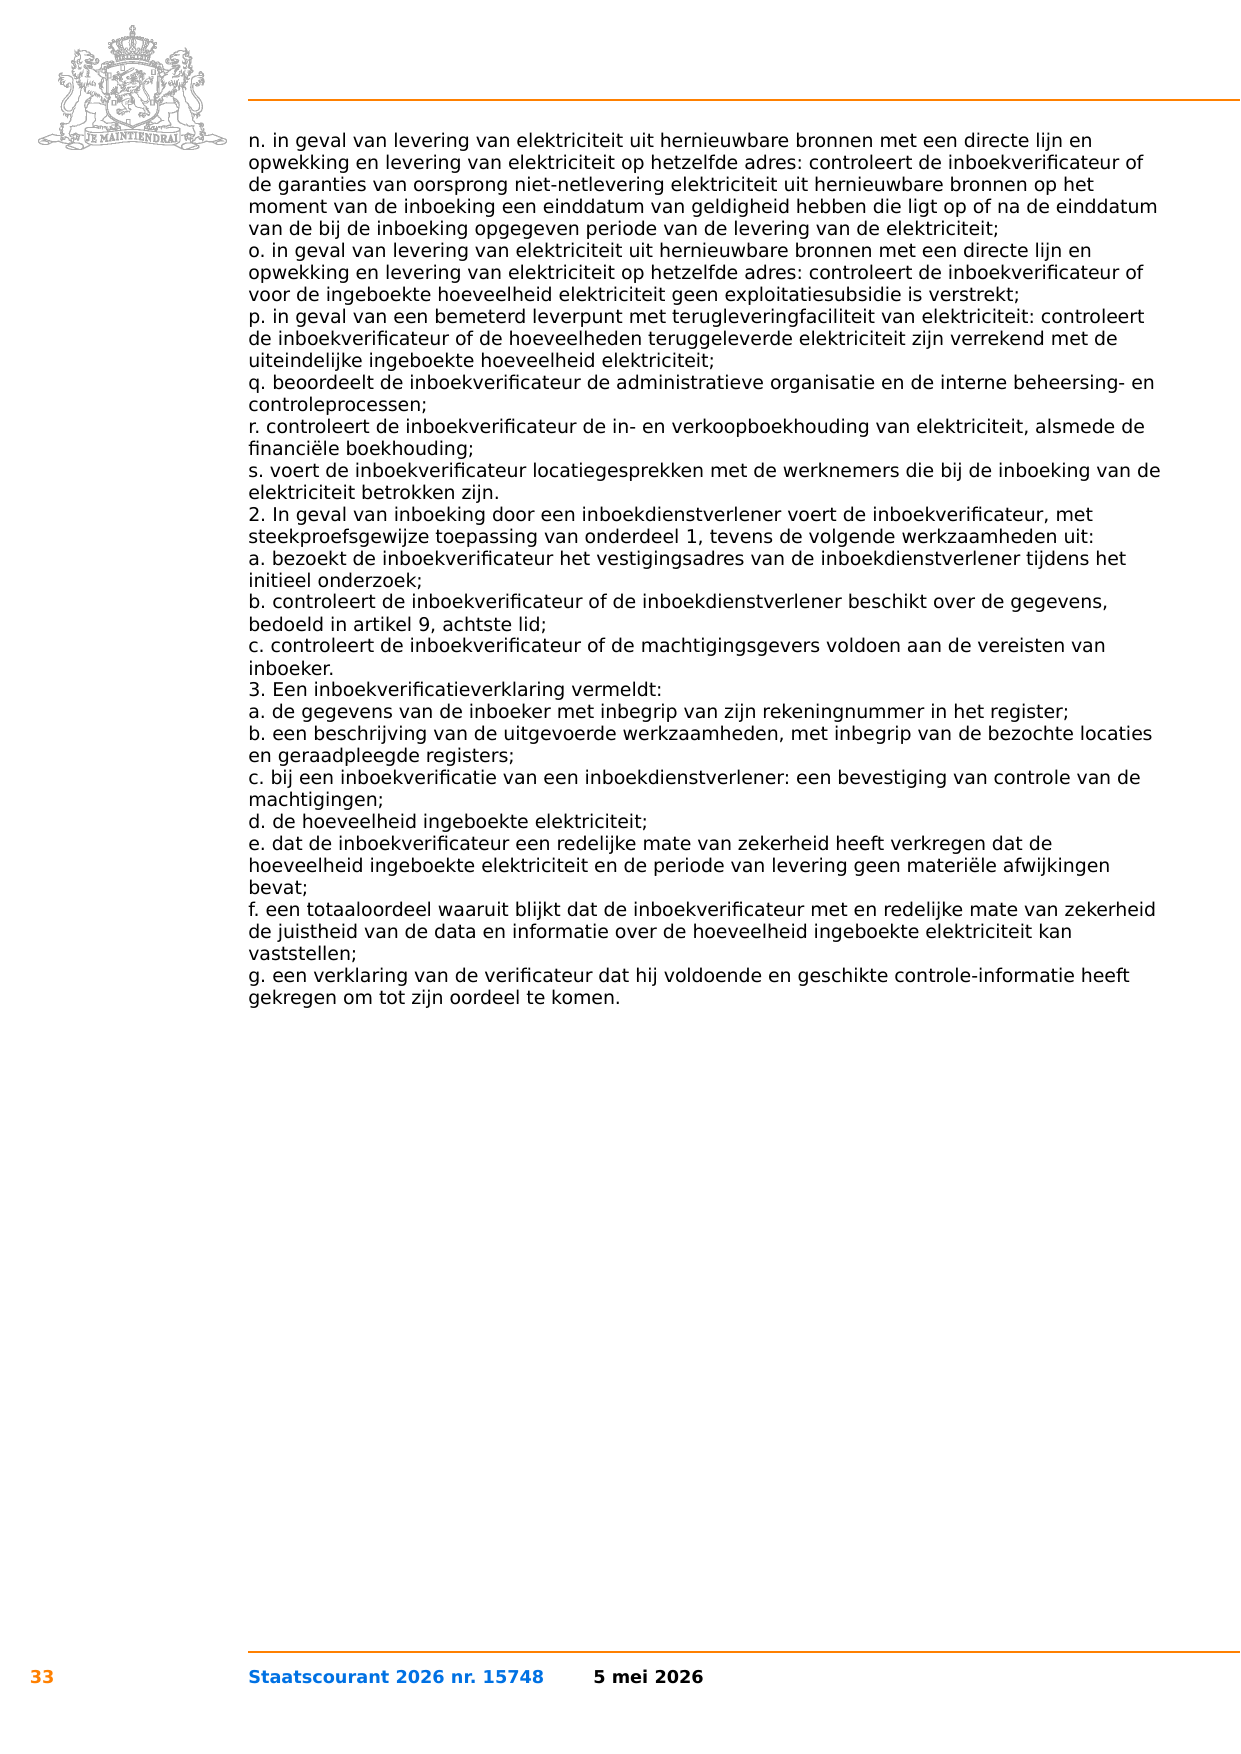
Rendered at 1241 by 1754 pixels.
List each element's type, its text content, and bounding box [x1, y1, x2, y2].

text q. beoordeelt de inboekverificateur de administratieve organisatie en de interne beheersing- en controleprocessen; [248, 372, 1163, 416]
text d. de hoeveelheid ingeboekte elektriciteit; [248, 811, 1163, 833]
picture [38, 25, 227, 150]
text c. bij een inboekverificatie van een inboekdienstverlener: een bevestiging van controle van de machtigingen; [248, 767, 1163, 811]
text n. in geval van levering van elektriciteit uit hernieuwbare bronnen met een directe lijn en opwekking en levering van elektriciteit op hetzelfde adres: controleert de inboekverificateur of de garanties van oorsprong niet-netlevering elektriciteit uit hernieuwbare bronnen op het moment van de inboeking een einddatum van geldigheid hebben die ligt op of na de einddatum van de bij de inboeking opgegeven periode van de levering van de elektriciteit; [248, 130, 1163, 240]
text o. in geval van levering van elektriciteit uit hernieuwbare bronnen met een directe lijn en opwekking en levering van elektriciteit op hetzelfde adres: controleert de inboekverificateur of voor de ingeboekte hoeveelheid elektriciteit geen exploitatiesubsidie is verstrekt; [248, 240, 1163, 306]
text r. controleert de inboekverificateur de in- en verkoopboekhouding van elektriciteit, alsmede de financiële boekhouding; [248, 416, 1163, 459]
text c. controleert de inboekverificateur of de machtigingsgevers voldoen aan de vereisten van inboeker. [248, 635, 1163, 679]
text 3. Een inboekverificatieverklaring vermeldt: [248, 679, 1163, 701]
text e. dat de inboekverificateur een redelijke mate van zekerheid heeft verkregen dat de hoeveelheid ingeboekte elektriciteit en de periode van levering geen materiële afwijkingen bevat; [248, 833, 1163, 899]
text 2. In geval van inboeking door een inboekdienstverlener voert de inboekverificateur, met steekproefsgewijze toepassing van onderdeel 1, tevens de volgende werkzaamheden uit: [248, 503, 1163, 547]
text s. voert de inboekverificateur locatiegesprekken met de werknemers die bij de inboeking van de elektriciteit betrokken zijn. [248, 459, 1163, 503]
text b. controleert de inboekverificateur of de inboekdienstverlener beschikt over de gegevens, bedoeld in artikel 9, achtste lid; [248, 591, 1163, 635]
text a. bezoekt de inboekverificateur het vestigingsadres van de inboekdienstverlener tijdens het initieel onderzoek; [248, 547, 1163, 591]
text p. in geval van een bemeterd leverpunt met terugleveringfaciliteit van elektriciteit: controleert de inboekverificateur of de hoeveelheden teruggeleverde elektriciteit zijn verrekend met de uiteindelijke ingeboekte hoeveelheid elektriciteit; [248, 306, 1163, 372]
text a. de gegevens van de inboeker met inbegrip van zijn rekeningnummer in het register; [248, 701, 1163, 723]
text f. een totaaloordeel waaruit blijkt dat de inboekverificateur met en redelijke mate van zekerheid de juistheid van de data en informatie over de hoeveelheid ingeboekte elektriciteit kan vaststellen; [248, 899, 1163, 965]
text g. een verklaring van de verificateur dat hij voldoende en geschikte controle-informatie heeft gekregen om tot zijn oordeel te komen. [248, 965, 1163, 1009]
text b. een beschrijving van de uitgevoerde werkzaamheden, met inbegrip van de bezochte locaties en geraadpleegde registers; [248, 723, 1163, 767]
